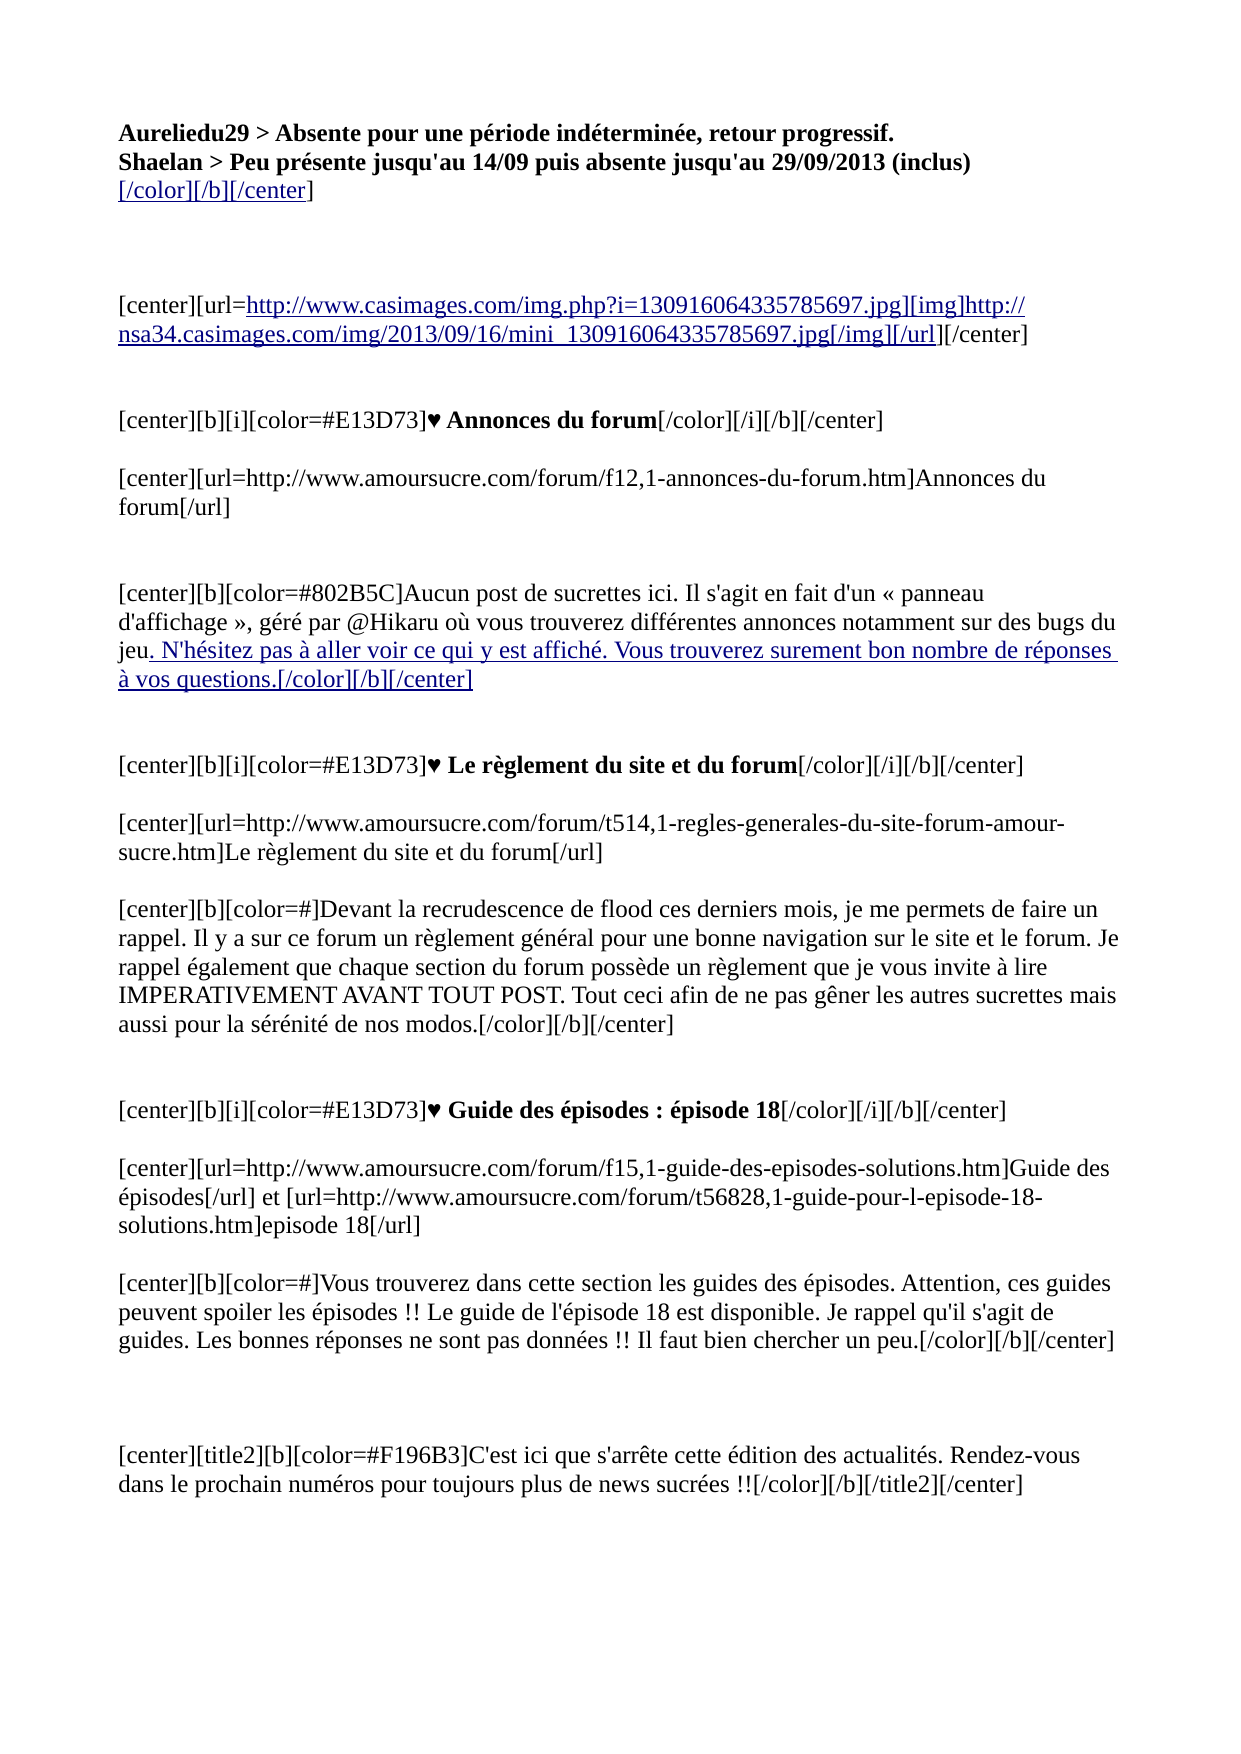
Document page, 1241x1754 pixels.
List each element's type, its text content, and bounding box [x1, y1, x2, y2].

text [center][b][i][color=#E13D73]♥ Annonces du forum[/color][/i][/b][/center] [118, 406, 1122, 434]
text [center][url=http://www.amoursucre.com/forum/f12,1-annonces-du-forum.htm]Annonces du forum[/url] [118, 463, 1122, 521]
text [center][url=http://www.amoursucre.com/forum/t514,1-regles-generales-du-site-forum-amour-sucre.htm]Le règlement du site et du forum[/url] [118, 808, 1122, 866]
text [center][b][i][color=#E13D73]♥ Guide des épisodes : épisode 18[/color][/i][/b][/center] [118, 1096, 1122, 1124]
text Aureliedu29 > Absente pour une période indéterminée, retour progressif. Shaelan > Peu présente jusqu'au 14/09 puis absente jusqu'au 29/09/2013 (inclus) [/color][/b][/center] [118, 118, 1122, 204]
text [center][b][color=#802B5C]Aucun post de sucrettes ici. Il s'agit en fait d'un « panneau d'affichage », géré par @Hikaru où vous trouverez différentes annonces notamment sur des bugs du jeu. N'hésitez pas à aller voir ce qui y est affiché. Vous trouverez surement bon nombre de réponses à vos questions.[/color][/b][/center] [118, 578, 1122, 693]
text [center][title2][b][color=#F196B3]C'est ici que s'arrête cette édition des actualités. Rendez-vous dans le prochain numéros pour toujours plus de news sucrées !![/color][/b][/title2][/center] [118, 1441, 1122, 1498]
text [center][b][color=#]Devant la recrudescence de flood ces derniers mois, je me permets de faire un rappel. Il y a sur ce forum un règlement général pour une bonne navigation sur le site et le forum. Je rappel également que chaque section du forum possède un règlement que je vous invite à lire IMPERATIVEMENT AVANT TOUT POST. Tout ceci afin de ne pas gêner les autres sucrettes mais aussi pour la sérénité de nos modos.[/color][/b][/center] [118, 894, 1122, 1038]
text [center][b][i][color=#E13D73]♥ Le règlement du site et du forum[/color][/i][/b][/center] [118, 751, 1122, 779]
text [center][url=http://www.amoursucre.com/forum/f15,1-guide-des-episodes-solutions.htm]Guide des épisodes[/url] et [url=http://www.amoursucre.com/forum/t56828,1-guide-pour-l-episode-18-solutions.htm]episode 18[/url] [118, 1153, 1122, 1239]
text [center][b][color=#]Vous trouverez dans cette section les guides des épisodes. Attention, ces guides peuvent spoiler les épisodes !! Le guide de l'épisode 18 est disponible. Je rappel qu'il s'agit de guides. Les bonnes réponses ne sont pas données !! Il faut bien chercher un peu.[/color][/b][/center] [118, 1268, 1122, 1354]
text [center][url=http://www.casimages.com/img.php?i=130916064335785697.jpg][img]http://nsa34.casimages.com/img/2013/09/16/mini_130916064335785697.jpg[/img][/url][/center] [118, 291, 1122, 348]
